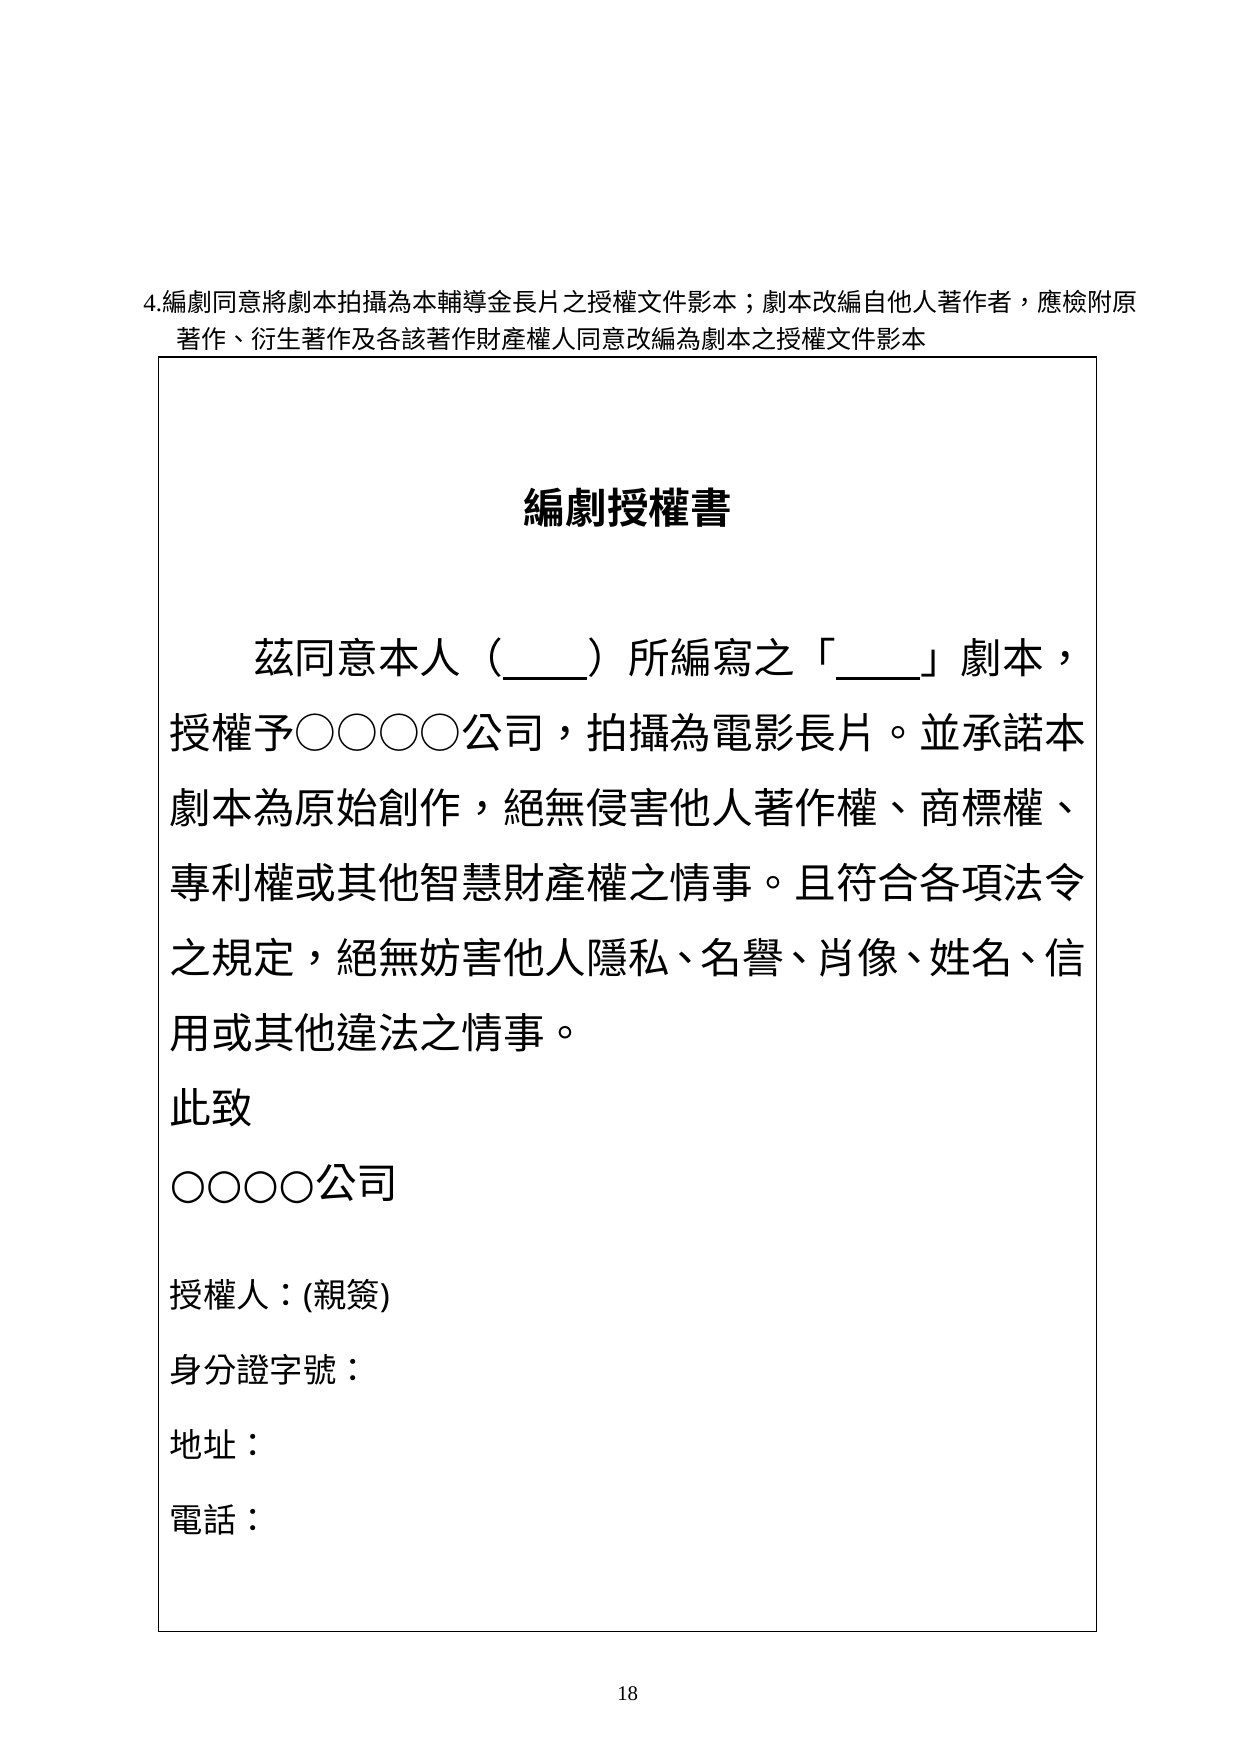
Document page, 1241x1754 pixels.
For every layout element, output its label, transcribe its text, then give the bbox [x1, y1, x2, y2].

table_header 編劇授權書 茲同意本人（ ）所編寫之「 」劇本，授權予○○○○公司，拍攝為電影長片。並承諾本劇本為原始創作，絕無侵害他人著作權、商標權、專利權或其他智慧財產權之情事。且符合各項法令之規定，絕無妨害他人隱私、名譽、肖像、姓名、信用或其他違法之情事。 此致 ○○○○公司 授權人：(親簽) 身分證字號： 地址： 電話： [159, 358, 1096, 1631]
text 4.編劇同意將劇本拍攝為本輔導金長片之授權文件影本；劇本改編自他人著作者，應檢附原著作、衍生著作及各該著作財產權人同意改編為劇本之授權文件影本 [143, 281, 1137, 356]
